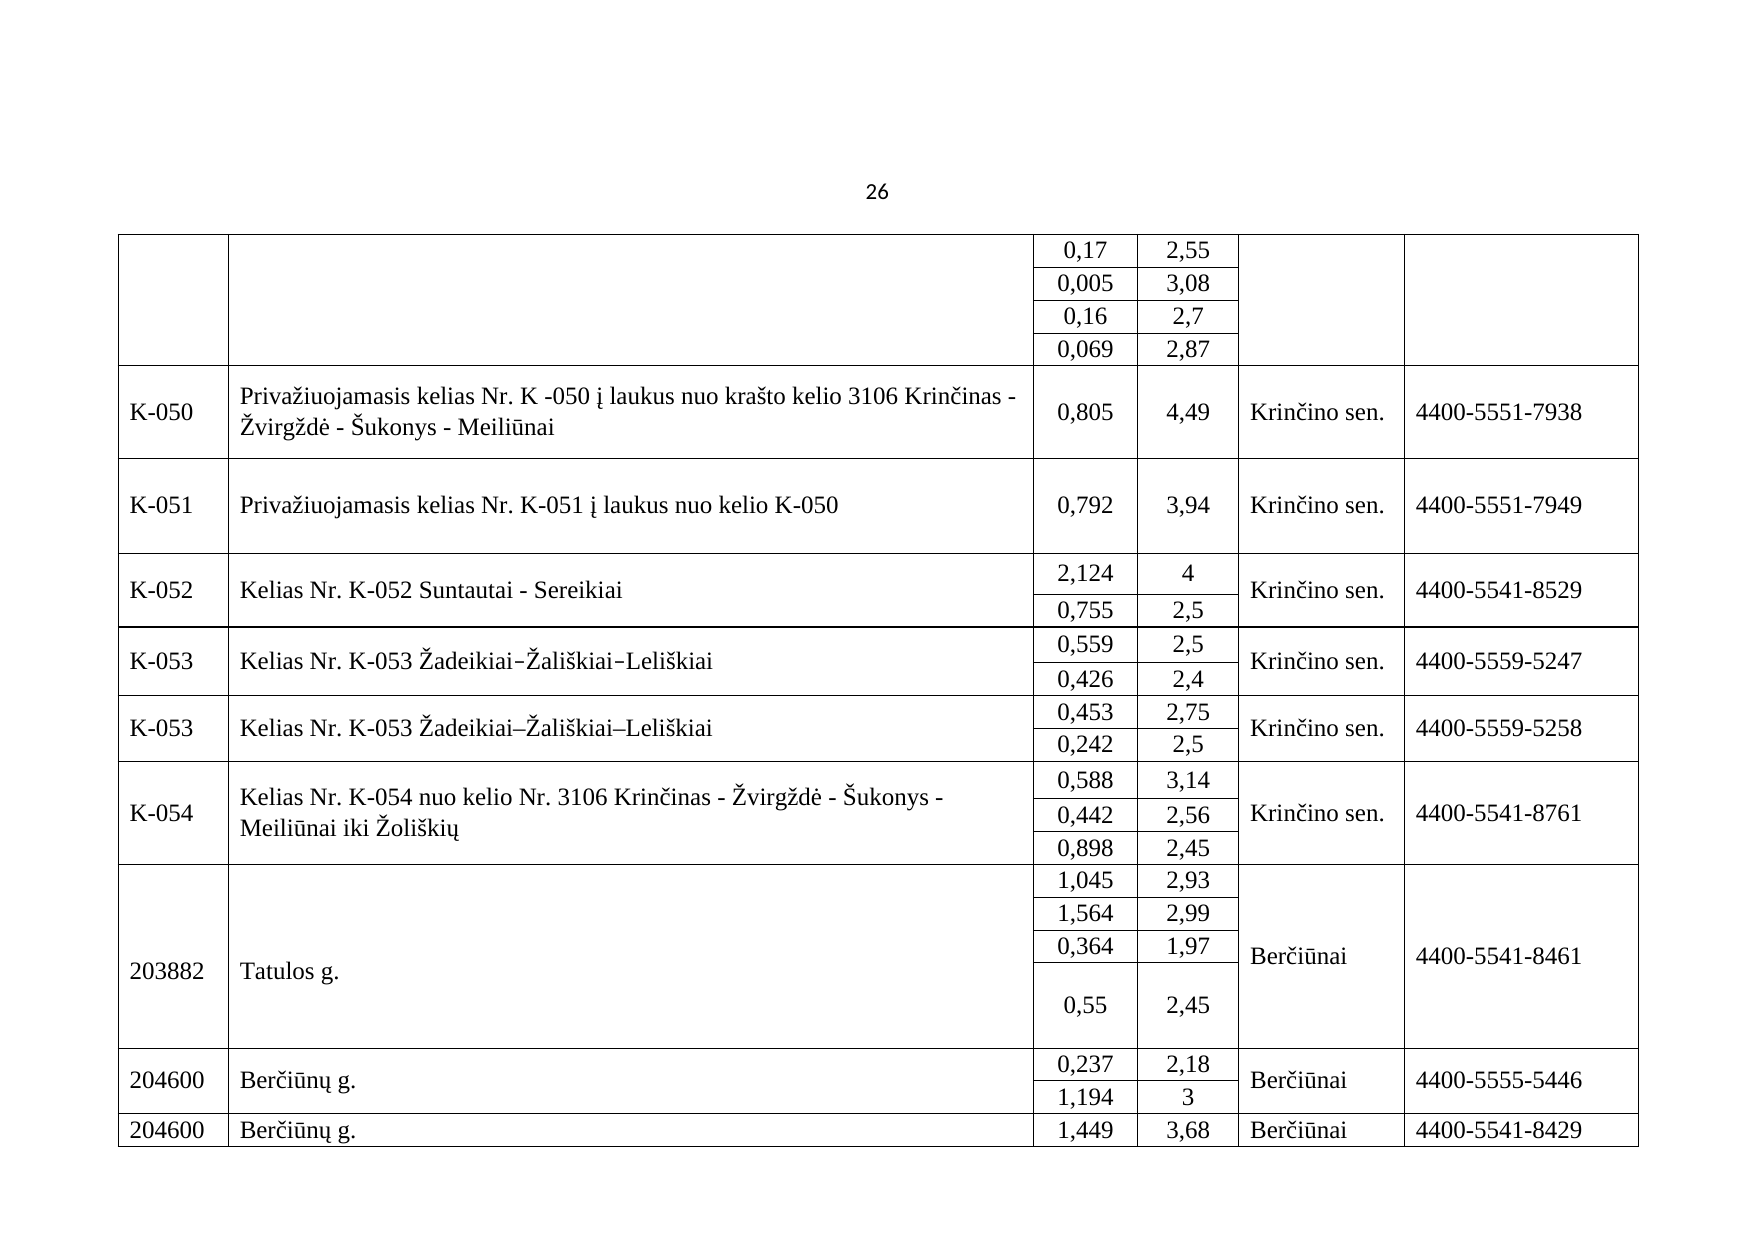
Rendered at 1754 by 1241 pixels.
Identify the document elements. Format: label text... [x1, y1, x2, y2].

table_cell Kelias Nr. K-052 Suntautai - Sereikiai [229, 554, 1033, 626]
table_cell Krinčino sen. [1239, 366, 1404, 457]
table_cell 204600 [119, 1049, 228, 1113]
table_cell Krinčino sen. [1239, 628, 1404, 695]
table_cell 0,898 [1034, 832, 1137, 864]
table_cell 0,005 [1034, 268, 1137, 299]
table_cell 2,93 [1138, 865, 1238, 897]
table_cell Privažiuojamasis kelias Nr. K-051 į laukus nuo kelio K-050 [229, 459, 1033, 553]
table_cell Berčiūnai [1239, 1049, 1404, 1113]
table_cell 1,449 [1034, 1114, 1137, 1146]
table_cell 0,55 [1034, 963, 1137, 1047]
table_cell 2,5 [1138, 628, 1238, 662]
table_cell 4400-5541-8429 [1405, 1114, 1638, 1146]
table_cell Berčiūnų g. [229, 1114, 1033, 1146]
table_cell [1239, 235, 1404, 365]
table_cell 3,08 [1138, 268, 1238, 299]
table_cell 3 [1138, 1081, 1238, 1113]
table_cell Privažiuojamasis kelias Nr. K -050 į laukus nuo krašto kelio 3106 Krinčinas - Žvirgždė - Šukonys - Meiliūnai [229, 366, 1033, 457]
table_cell K-054 [119, 762, 228, 864]
table_cell 2,4 [1138, 663, 1238, 695]
table_cell 3,68 [1138, 1114, 1238, 1146]
table_cell Krinčino sen. [1239, 762, 1404, 864]
table_cell 0,755 [1034, 595, 1137, 626]
table_cell 2,7 [1138, 301, 1238, 332]
table_cell 0,426 [1034, 663, 1137, 695]
table_cell 1,97 [1138, 931, 1238, 962]
table_cell 0,242 [1034, 729, 1137, 761]
table_cell 2,45 [1138, 963, 1238, 1047]
table_cell Krinčino sen. [1239, 696, 1404, 761]
table_cell 0,805 [1034, 366, 1137, 457]
table_cell K-053 [119, 628, 228, 695]
table_cell K-052 [119, 554, 228, 626]
table_cell Krinčino sen. [1239, 554, 1404, 626]
table_cell 2,56 [1138, 799, 1238, 831]
table_cell 2,45 [1138, 832, 1238, 864]
table_cell 2,55 [1138, 235, 1238, 267]
table_cell 0,559 [1034, 628, 1137, 662]
table_cell Kelias Nr. K-054 nuo kelio Nr. 3106 Krinčinas - Žvirgždė - Šukonys - Meiliūnai iki Žoliškių [229, 762, 1033, 864]
table_cell 4400-5551-7949 [1405, 459, 1638, 553]
table_cell 4400-5541-8529 [1405, 554, 1638, 626]
table_cell 0,588 [1034, 762, 1137, 798]
table_cell K-051 [119, 459, 228, 553]
table_cell 203882 [119, 865, 228, 1047]
table_cell 1,564 [1034, 898, 1137, 929]
table_cell 0,069 [1034, 334, 1137, 365]
table_cell 2,99 [1138, 898, 1238, 929]
table_cell 0,16 [1034, 301, 1137, 332]
table_cell 4400-5555-5446 [1405, 1049, 1638, 1113]
table_cell 2,87 [1138, 334, 1238, 365]
table_cell 4400-5541-8461 [1405, 865, 1638, 1047]
table_cell 2,18 [1138, 1049, 1238, 1080]
table_cell 0,237 [1034, 1049, 1137, 1080]
table_cell 0,453 [1034, 696, 1137, 728]
table_cell 0,792 [1034, 459, 1137, 553]
table_cell Berčiūnų g. [229, 1049, 1033, 1113]
table_cell 4400-5559-5247 [1405, 628, 1638, 695]
table_cell 3,14 [1138, 762, 1238, 798]
table_cell 4 [1138, 554, 1238, 593]
table_cell Kelias Nr. K-053 Žadeikiai–Žališkiai–Leliškiai [229, 696, 1033, 761]
table_cell Berčiūnai [1239, 865, 1404, 1047]
table_cell [119, 235, 228, 365]
table_cell Berčiūnai [1239, 1114, 1404, 1146]
table_cell 0,364 [1034, 931, 1137, 962]
table_cell Kelias Nr. K-053 Žadeikiai–Žališkiai–Leliškiai [229, 628, 1033, 695]
table_cell 1,194 [1034, 1081, 1137, 1113]
table_cell 4400-5551-7938 [1405, 366, 1638, 457]
table_cell 0,17 [1034, 235, 1137, 267]
table_cell 2,75 [1138, 696, 1238, 728]
table_cell 4,49 [1138, 366, 1238, 457]
table_cell 4400-5541-8761 [1405, 762, 1638, 864]
table_cell K-050 [119, 366, 228, 457]
table_cell 3,94 [1138, 459, 1238, 553]
table_cell 1,045 [1034, 865, 1137, 897]
table_cell 2,124 [1034, 554, 1137, 593]
table_cell Krinčino sen. [1239, 459, 1404, 553]
table_cell [1405, 235, 1638, 365]
table_cell 4400-5559-5258 [1405, 696, 1638, 761]
table_cell 0,442 [1034, 799, 1137, 831]
table_cell 204600 [119, 1114, 228, 1146]
table_cell Tatulos g. [229, 865, 1033, 1047]
table_cell 2,5 [1138, 595, 1238, 626]
table_cell [229, 235, 1033, 365]
table_cell K-053 [119, 696, 228, 761]
table_cell 2,5 [1138, 729, 1238, 761]
